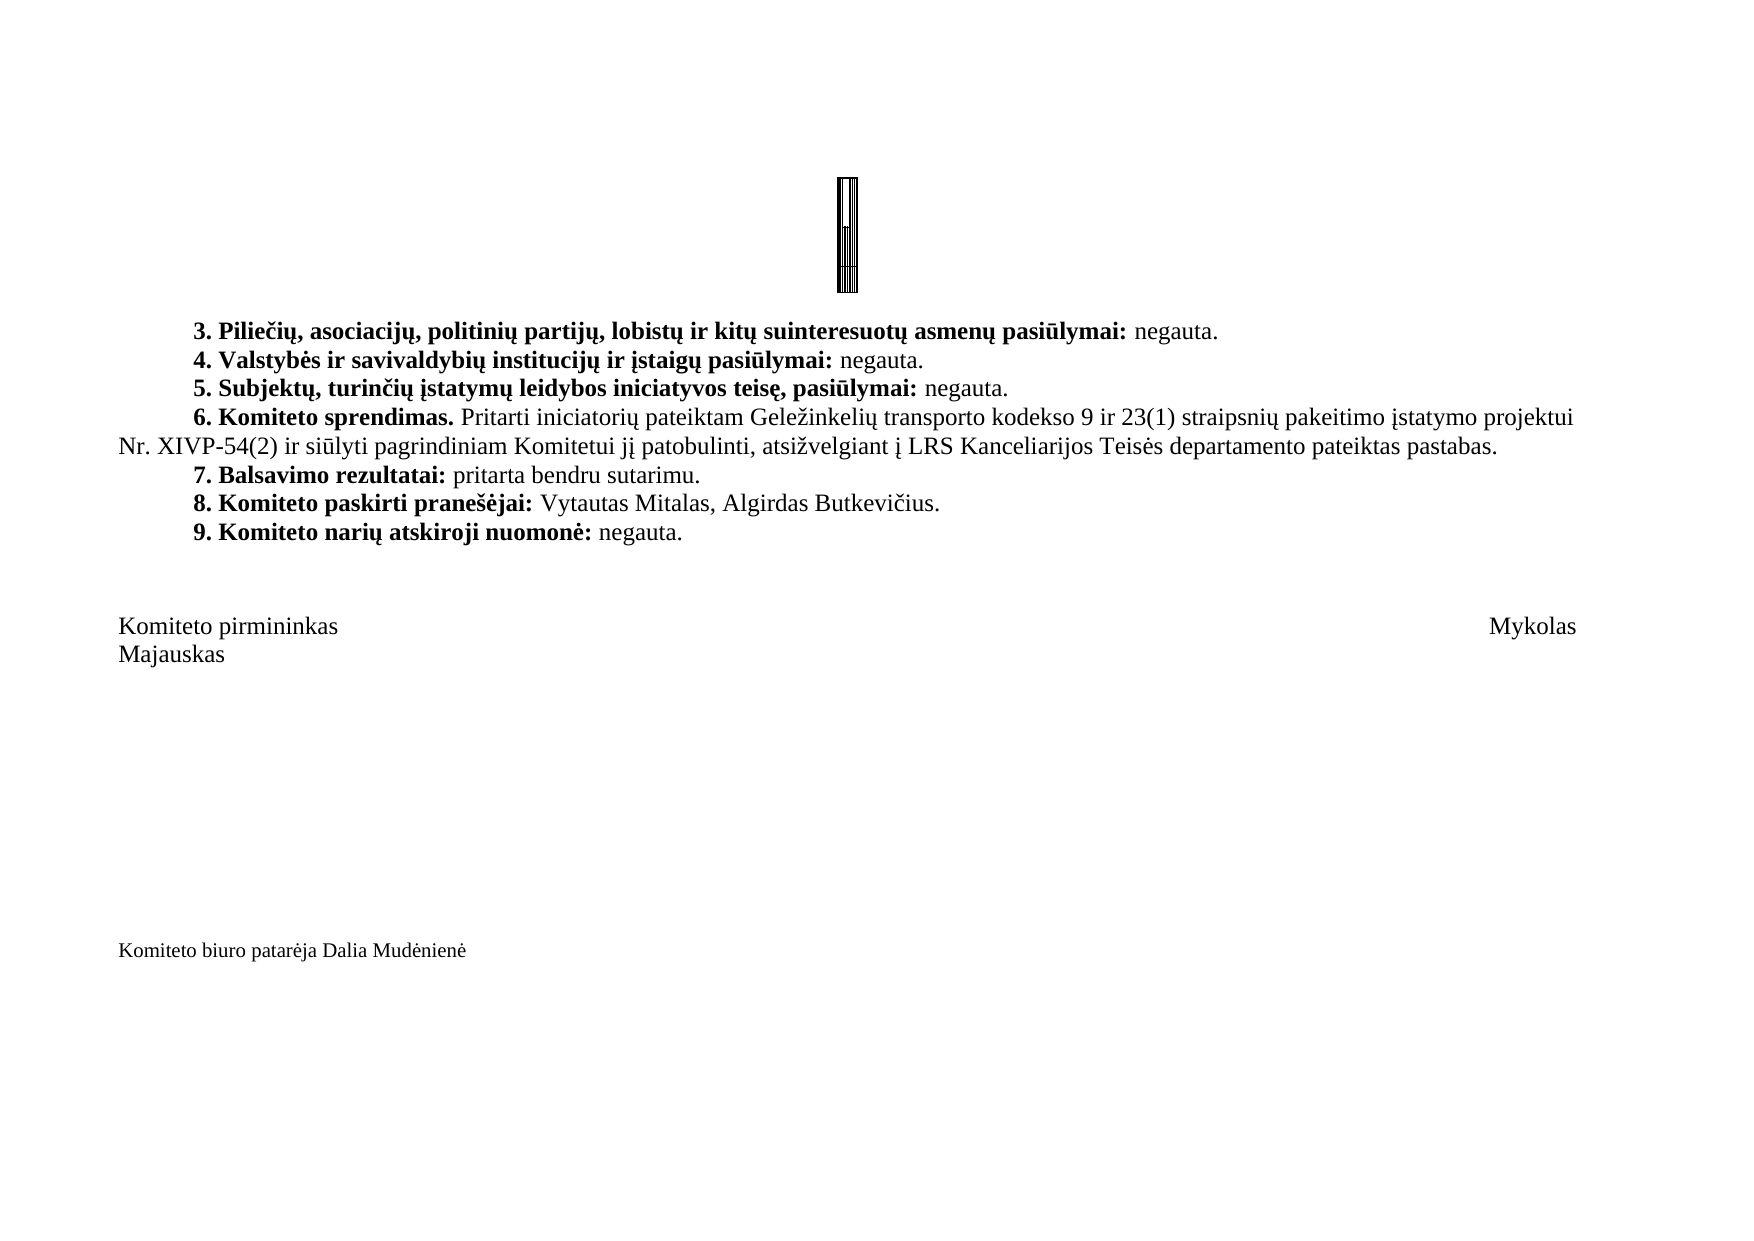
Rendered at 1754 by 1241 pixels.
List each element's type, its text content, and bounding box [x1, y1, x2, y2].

subtitle 4. Valstybės ir savivaldybių institucijų ir įstaigų pasiūlymai: negauta. [118, 345, 1577, 373]
subtitle 5. Subjektų, turinčių įstatymų leidybos iniciatyvos teisę, pasiūlymai: negauta. [118, 373, 1577, 402]
text 8. Komiteto paskirti pranešėjai: Vytautas Mitalas, Algirdas Butkevičius. [118, 488, 1577, 517]
subtitle 3. Piliečių, asociacijų, politinių partijų, lobistų ir kitų suinteresuotų asmenų pasiūlymai: negauta. [118, 316, 1577, 345]
text Komiteto pirmininkas Mykolas Majauskas [118, 611, 1577, 668]
text Komiteto biuro patarėja Dalia Mudėnienė [118, 938, 1577, 962]
text 7. Balsavimo rezultatai: pritarta bendru sutarimu. [118, 460, 1577, 488]
table_header Siūloma keisti [843, 179, 849, 226]
subtitle 6. Komiteto sprendimas. Pritarti iniciatorių pateiktam Geležinkelių transporto kodekso 9 ir 23(1) straipsnių pakeitimo įstatymo projektui Nr. XIVP-54(2) ir siūlyti pagrindiniam Komitetui jį patobulinti, atsižvelgiant į LRS Kanceliarijos Teisės departamento pateiktas pastabas. [118, 402, 1577, 460]
text 9. Komiteto narių atskiroji nuomonė: negauta. [118, 517, 1577, 546]
